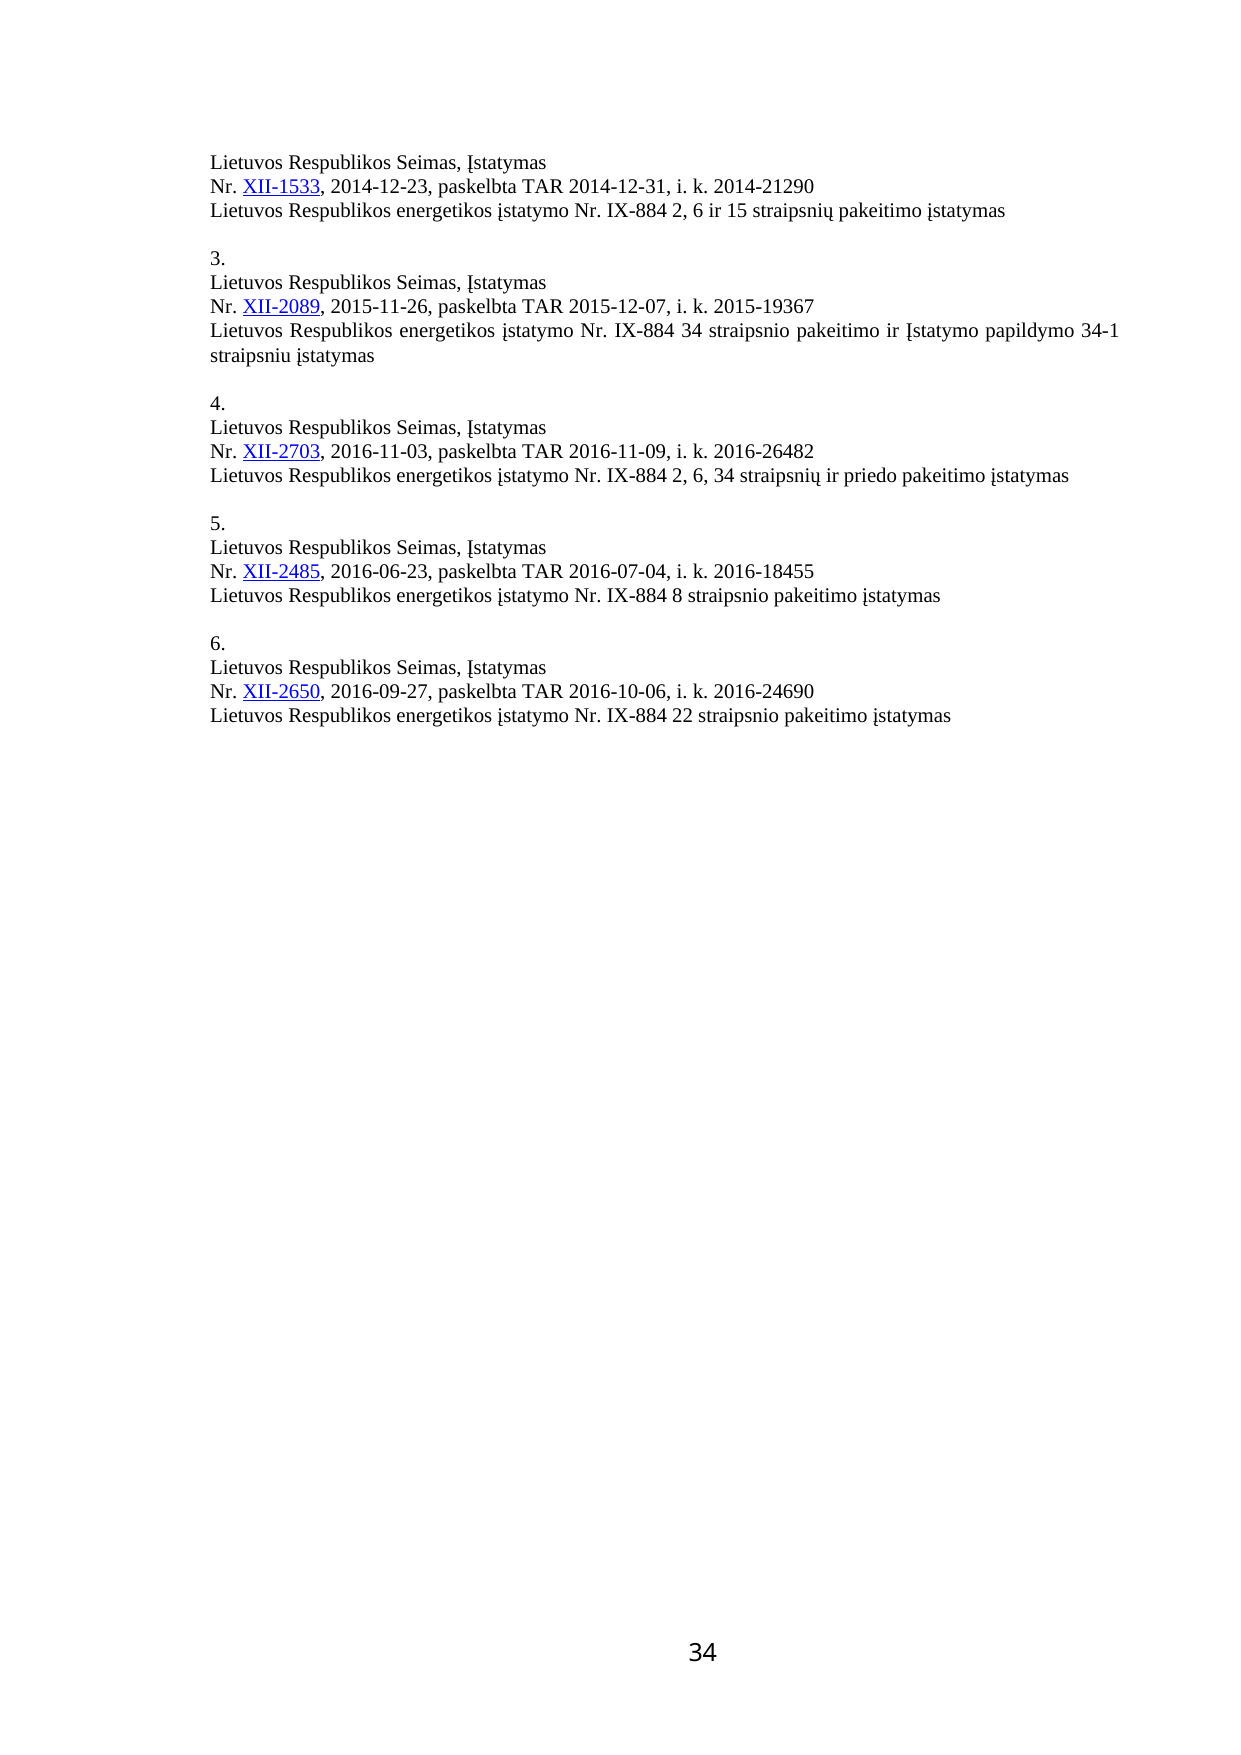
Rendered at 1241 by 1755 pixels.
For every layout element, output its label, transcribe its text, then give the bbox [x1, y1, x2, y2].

text Lietuvos Respublikos Seimas, Įstatymas [210, 535, 1120, 559]
text 4. [210, 391, 1120, 415]
text Lietuvos Respublikos energetikos įstatymo Nr. IX-884 34 straipsnio pakeitimo ir Įstatymo papildymo 34-1 straipsniu įstatymas [210, 318, 1120, 367]
text Lietuvos Respublikos energetikos įstatymo Nr. IX-884 2, 6 ir 15 straipsnių pakeitimo įstatymas [210, 198, 1120, 222]
text Lietuvos Respublikos Seimas, Įstatymas [210, 655, 1120, 679]
text Lietuvos Respublikos Seimas, Įstatymas [210, 150, 1120, 174]
text Nr. XII-1533, 2014-12-23, paskelbta TAR 2014-12-31, i. k. 2014-21290 [210, 174, 1120, 198]
text Lietuvos Respublikos Seimas, Įstatymas [210, 415, 1120, 439]
text 3. [210, 246, 1120, 270]
text Lietuvos Respublikos energetikos įstatymo Nr. IX-884 8 straipsnio pakeitimo įstatymas [210, 583, 1120, 607]
text 6. [210, 631, 1120, 655]
text Lietuvos Respublikos energetikos įstatymo Nr. IX-884 22 straipsnio pakeitimo įstatymas [210, 703, 1120, 727]
text Nr. XII-2650, 2016-09-27, paskelbta TAR 2016-10-06, i. k. 2016-24690 [210, 679, 1120, 703]
text Nr. XII-2089, 2015-11-26, paskelbta TAR 2015-12-07, i. k. 2015-19367 [210, 294, 1120, 318]
text Nr. XII-2703, 2016-11-03, paskelbta TAR 2016-11-09, i. k. 2016-26482 [210, 439, 1120, 463]
text Lietuvos Respublikos energetikos įstatymo Nr. IX-884 2, 6, 34 straipsnių ir priedo pakeitimo įstatymas [210, 463, 1120, 487]
text Nr. XII-2485, 2016-06-23, paskelbta TAR 2016-07-04, i. k. 2016-18455 [210, 559, 1120, 583]
text Lietuvos Respublikos Seimas, Įstatymas [210, 270, 1120, 294]
text 5. [210, 511, 1120, 535]
